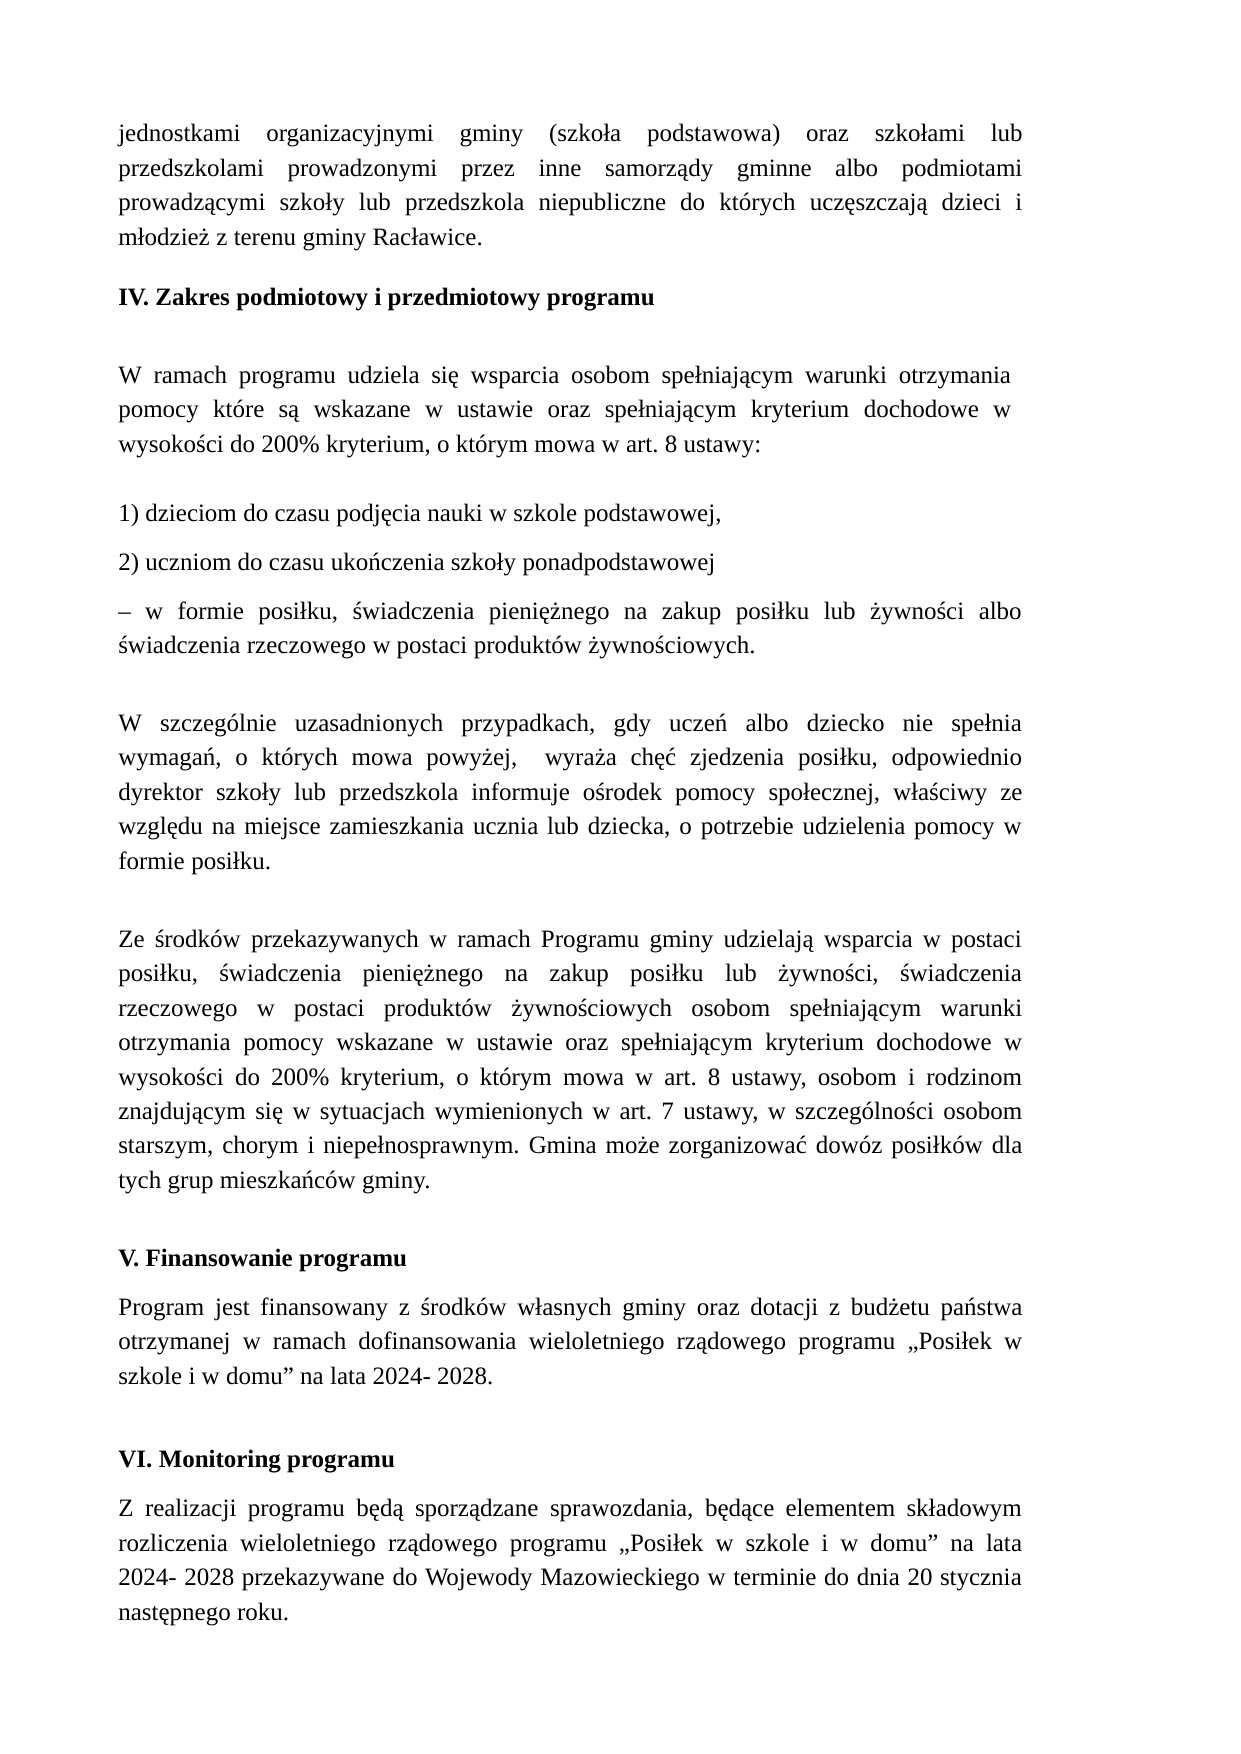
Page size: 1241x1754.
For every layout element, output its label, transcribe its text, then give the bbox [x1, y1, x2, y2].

text 1) dzieciom do czasu podjęcia nauki w szkole podstawowej, [118, 498, 1122, 526]
text VI. Monitoring programu [118, 1444, 1122, 1473]
text W szczególnie uzasadnionych przypadkach, gdy uczeń albo dziecko nie spełnia wymagań, o których mowa powyżej, wyraża chęć zjedzenia posiłku, odpowiednio dyrektor szkoły lub przedszkola informuje ośrodek pomocy społecznej, właściwy ze względu na miejsce zamieszkania ucznia lub dziecka, o potrzebie udzielenia pomocy w formie posiłku. [118, 708, 1022, 875]
text – w formie posiłku, świadczenia pieniężnego na zakup posiłku lub żywności albo świadczenia rzeczowego w postaci produktów żywnościowych. [118, 596, 1022, 659]
text jednostkami organizacyjnymi gminy (szkoła podstawowa) oraz szkołami lub przedszkolami prowadzonymi przez inne samorządy gminne albo podmiotami prowadzącymi szkoły lub przedszkola niepubliczne do których uczęszczają dzieci i młodzież z terenu gminy Racławice. [118, 118, 1023, 250]
text Ze środków przekazywanych w ramach Programu gminy udzielają wsparcia w postaci posiłku, świadczenia pieniężnego na zakup posiłku lub żywności, świadczenia rzeczowego w postaci produktów żywnościowych osobom spełniającym warunki otrzymania pomocy wskazane w ustawie oraz spełniającym kryterium dochodowe w wysokości do 200% kryterium, o którym mowa w art. 8 ustawy, osobom i rodzinom znajdującym się w sytuacjach wymienionych w art. 7 ustawy, w szczególności osobom starszym, chorym i niepełnosprawnym. Gmina może zorganizować dowóz posiłków dla tych grup mieszkańców gminy. [118, 924, 1022, 1194]
text Z realizacji programu będą sporządzane sprawozdania, będące elementem składowym rozliczenia wieloletniego rządowego programu „Posiłek w szkole i w domu” na lata 2024- 2028 przekazywane do Wojewody Mazowieckiego w terminie do dnia 20 stycznia następnego roku. [118, 1493, 1022, 1626]
text Program jest finansowany z środków własnych gminy oraz dotacji z budżetu państwa otrzymanej w ramach dofinansowania wieloletniego rządowego programu „Posiłek w szkole i w domu” na lata 2024- 2028. [118, 1292, 1022, 1390]
text V. Finansowanie programu [118, 1243, 1122, 1272]
text W ramach programu udziela się wsparcia osobom spełniającym warunki otrzymania pomocy które są wskazane w ustawie oraz spełniającym kryterium dochodowe w wysokości do 200% kryterium, o którym mowa w art. 8 ustawy: [118, 360, 1011, 457]
text IV. Zakres podmiotowy i przedmiotowy programu [118, 282, 1023, 311]
text 2) uczniom do czasu ukończenia szkoły ponadpodstawowej [118, 547, 1122, 575]
